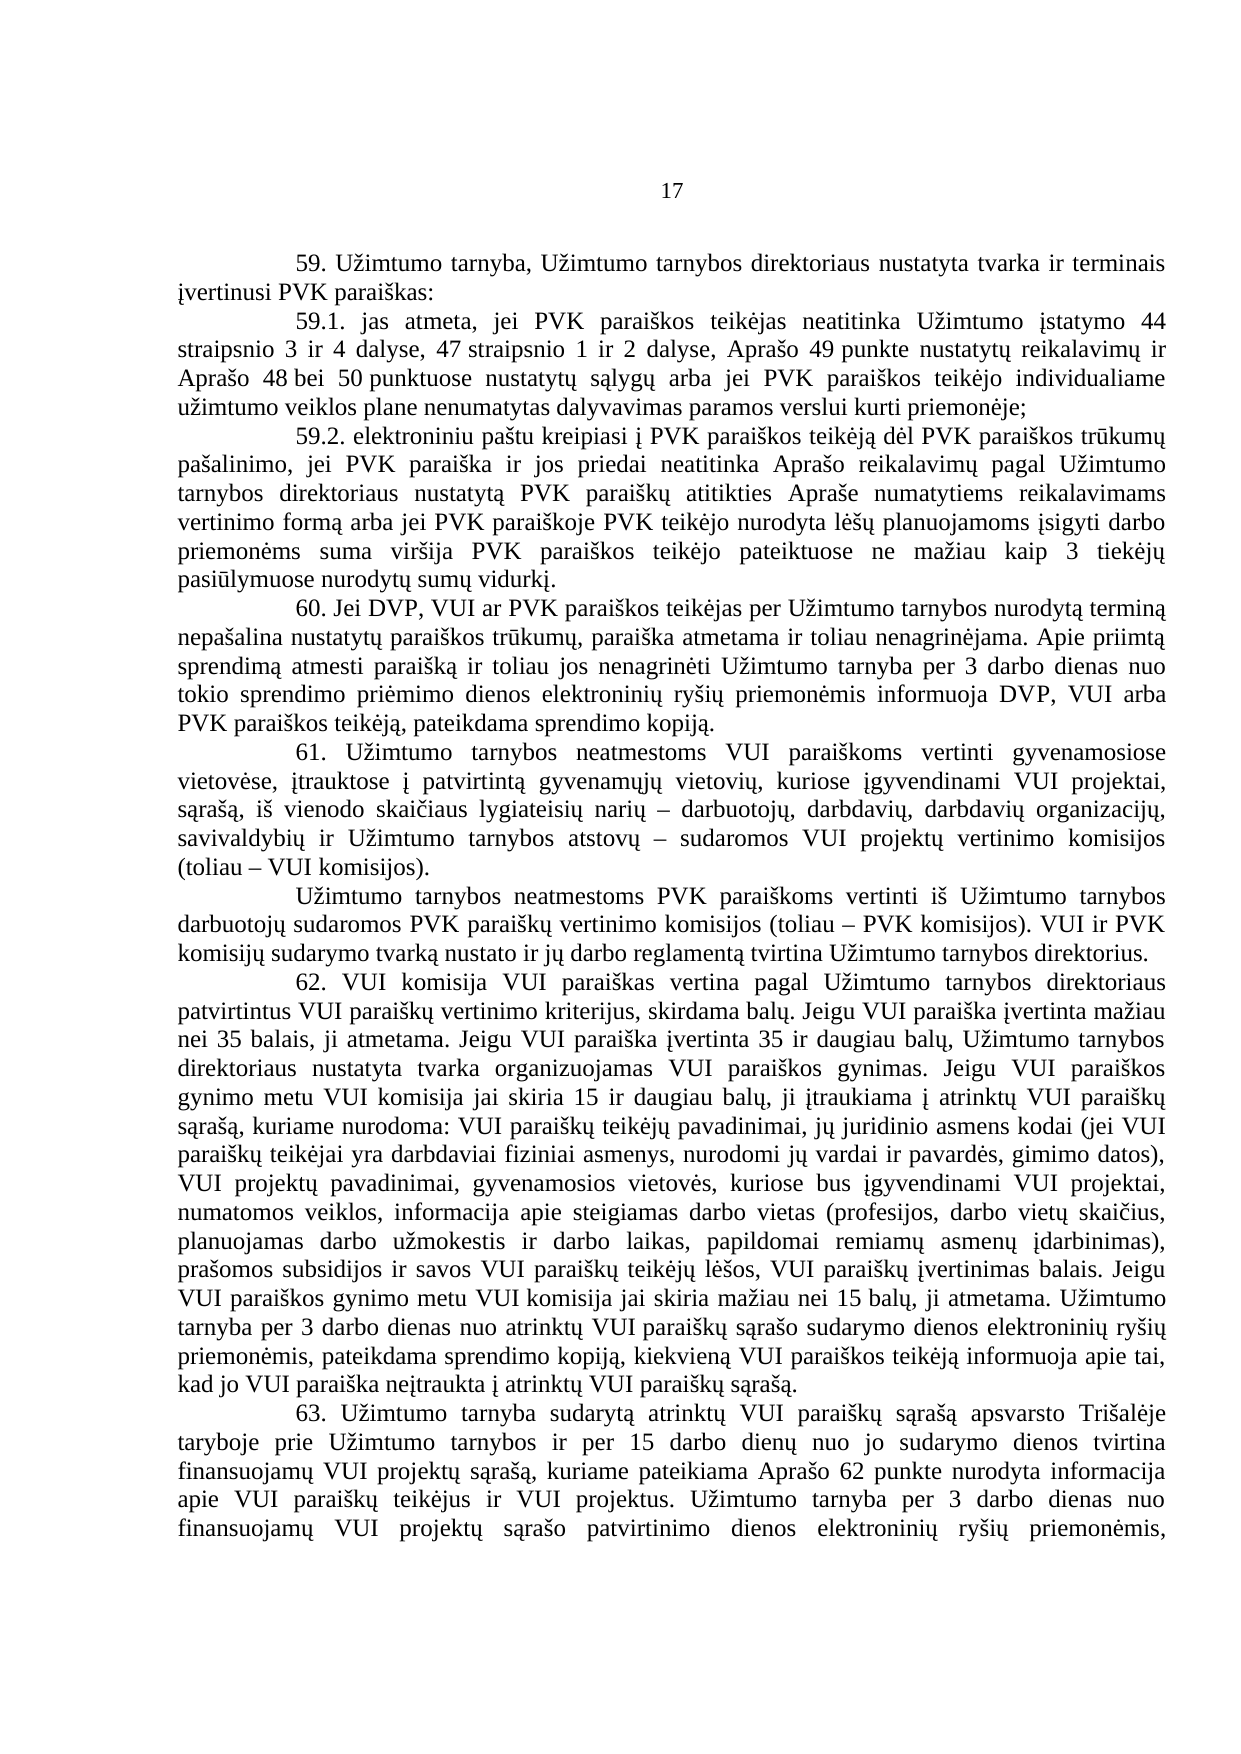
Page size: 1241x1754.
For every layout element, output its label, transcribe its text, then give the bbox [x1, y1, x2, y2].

text 60. Jei DVP, VUI ar PVK paraiškos teikėjas per Užimtumo tarnybos nurodytą terminą nepašalina nustatytų paraiškos trūkumų, paraiška atmetama ir toliau nenagrinėjama. Apie priimtą sprendimą atmesti paraišką ir toliau jos nenagrinėti Užimtumo tarnyba per 3 darbo dienas nuo tokio sprendimo priėmimo dienos elektroninių ryšių priemonėmis informuoja DVP, VUI arba PVK paraiškos teikėją, pateikdama sprendimo kopiją. [177, 593, 1167, 737]
text 62. VUI komisija VUI paraiškas vertina pagal Užimtumo tarnybos direktoriaus patvirtintus VUI paraiškų vertinimo kriterijus, skirdama balų. Jeigu VUI paraiška įvertinta mažiau nei 35 balais, ji atmetama. Jeigu VUI paraiška įvertinta 35 ir daugiau balų, Užimtumo tarnybos direktoriaus nustatyta tvarka organizuojamas VUI paraiškos gynimas. Jeigu VUI paraiškos gynimo metu VUI komisija jai skiria 15 ir daugiau balų, ji įtraukiama į atrinktų VUI paraiškų sąrašą, kuriame nurodoma: VUI paraiškų teikėjų pavadinimai, jų juridinio asmens kodai (jei VUI paraiškų teikėjai yra darbdaviai fiziniai asmenys, nurodomi jų vardai ir pavardės, gimimo datos), VUI projektų pavadinimai, gyvenamosios vietovės, kuriose bus įgyvendinami VUI projektai, numatomos veiklos, informacija apie steigiamas darbo vietas (profesijos, darbo vietų skaičius, planuojamas darbo užmokestis ir darbo laikas, papildomai remiamų asmenų įdarbinimas), prašomos subsidijos ir savos VUI paraiškų teikėjų lėšos, VUI paraiškų įvertinimas balais. Jeigu VUI paraiškos gynimo metu VUI komisija jai skiria mažiau nei 15 balų, ji atmetama. Užimtumo tarnyba per 3 darbo dienas nuo atrinktų VUI paraiškų sąrašo sudarymo dienos elektroninių ryšių priemonėmis, pateikdama sprendimo kopiją, kiekvieną VUI paraiškos teikėją informuoja apie tai, kad jo VUI paraiška neįtraukta į atrinktų VUI paraiškų sąrašą. [177, 967, 1167, 1398]
text 59.2. elektroniniu paštu kreipiasi į PVK paraiškos teikėją dėl PVK paraiškos trūkumų pašalinimo, jei PVK paraiška ir jos priedai neatitinka Aprašo reikalavimų pagal Užimtumo tarnybos direktoriaus nustatytą PVK paraiškų atitikties Apraše numatytiems reikalavimams vertinimo formą arba jei PVK paraiškoje PVK teikėjo nurodyta lėšų planuojamoms įsigyti darbo priemonėms suma viršija PVK paraiškos teikėjo pateiktuose ne mažiau kaip 3 tiekėjų pasiūlymuose nurodytų sumų vidurkį. [177, 421, 1167, 593]
text 61. Užimtumo tarnybos neatmestoms VUI paraiškoms vertinti gyvenamosiose vietovėse, įtrauktose į patvirtintą gyvenamųjų vietovių, kuriose įgyvendinami VUI projektai, sąrašą, iš vienodo skaičiaus lygiateisių narių – darbuotojų, darbdavių, darbdavių organizacijų, savivaldybių ir Užimtumo tarnybos atstovų – sudaromos VUI projektų vertinimo komisijos (toliau – VUI komisijos). [177, 737, 1167, 881]
text 63. Užimtumo tarnyba sudarytą atrinktų VUI paraiškų sąrašą apsvarsto Trišalėje taryboje prie Užimtumo tarnybos ir per 15 darbo dienų nuo jo sudarymo dienos tvirtina finansuojamų VUI projektų sąrašą, kuriame pateikiama Aprašo 62 punkte nurodyta informacija apie VUI paraiškų teikėjus ir VUI projektus. Užimtumo tarnyba per 3 darbo dienas nuo finansuojamų VUI projektų sąrašo patvirtinimo dienos elektroninių ryšių priemonėmis, [177, 1398, 1167, 1542]
text Užimtumo tarnybos neatmestoms PVK paraiškoms vertinti iš Užimtumo tarnybos darbuotojų sudaromos PVK paraiškų vertinimo komisijos (toliau – PVK komisijos). VUI ir PVK komisijų sudarymo tvarką nustato ir jų darbo reglamentą tvirtina Užimtumo tarnybos direktorius. [177, 881, 1167, 967]
text 59. Užimtumo tarnyba, Užimtumo tarnybos direktoriaus nustatyta tvarka ir terminais įvertinusi PVK paraiškas: [177, 248, 1167, 306]
text 59.1. jas atmeta, jei PVK paraiškos teikėjas neatitinka Užimtumo įstatymo 44 straipsnio 3 ir 4 dalyse, 47 straipsnio 1 ir 2 dalyse, Aprašo 49 punkte nustatytų reikalavimų ir Aprašo 48 bei 50 punktuose nustatytų sąlygų arba jei PVK paraiškos teikėjo individualiame užimtumo veiklos plane nenumatytas dalyvavimas paramos verslui kurti priemonėje; [177, 306, 1167, 421]
